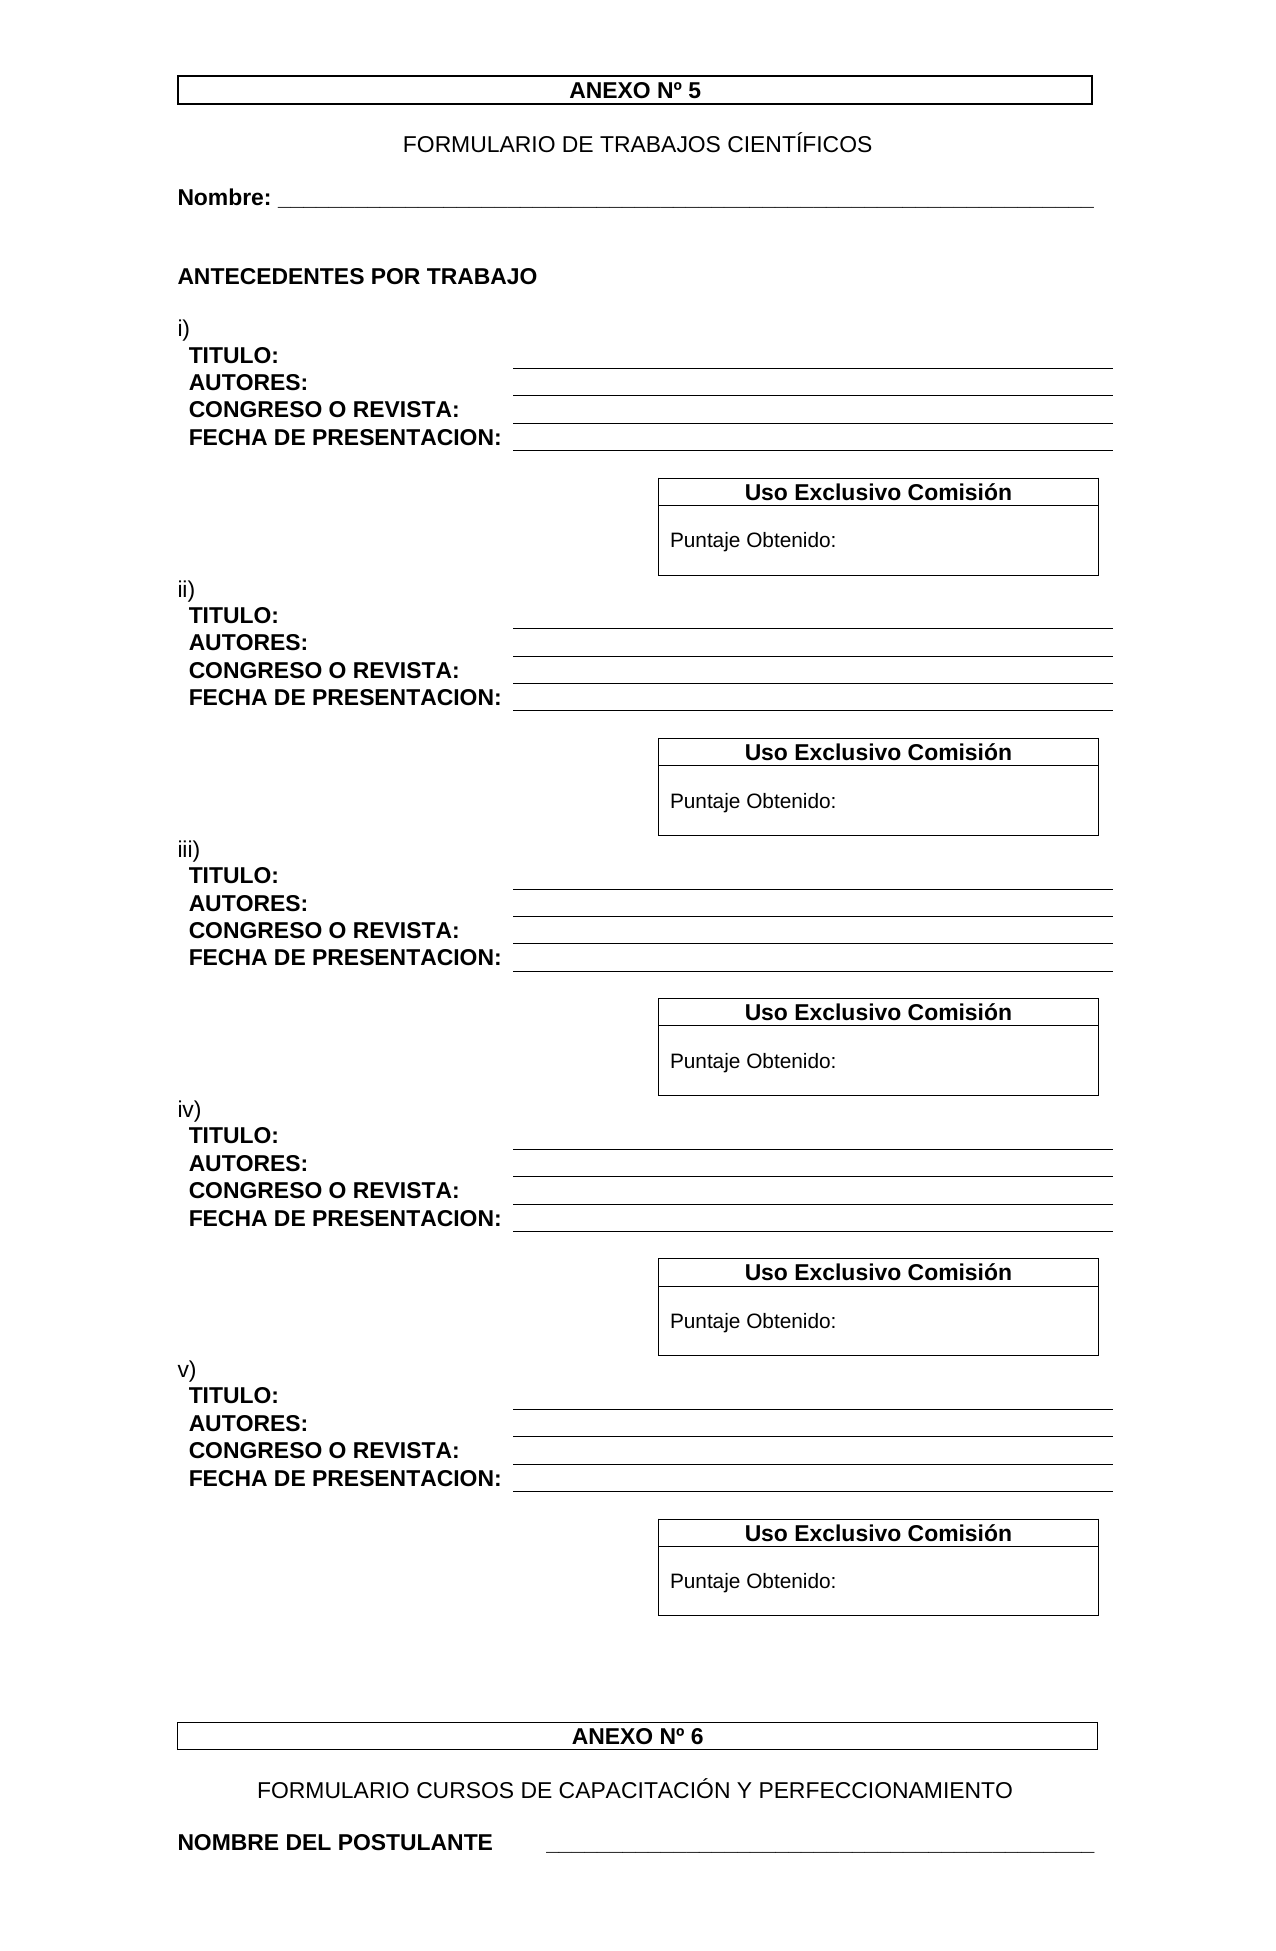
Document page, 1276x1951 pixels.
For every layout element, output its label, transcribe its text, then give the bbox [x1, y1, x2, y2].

text FORMULARIO DE TRABAJOS CIENTÍFICOS [177, 131, 1098, 157]
text Nombre: ________________________________________________________________ [177, 183, 1098, 210]
table_cell Puntaje Obtenido: [659, 1287, 1098, 1355]
text ANEXO Nº 6 [178, 1723, 1097, 1749]
table_cell [513, 369, 1113, 395]
table_cell CONGRESO O REVISTA: [177, 1436, 513, 1464]
table_header [513, 862, 1113, 888]
table_cell Puntaje Obtenido: [659, 1026, 1098, 1095]
table_header [513, 1122, 1113, 1149]
table_cell [513, 1205, 1113, 1231]
table_header TITULO: [177, 1383, 513, 1409]
table_header TITULO: [177, 342, 513, 368]
table_cell FECHA DE PRESENTACION: [177, 1464, 513, 1491]
table_cell [513, 890, 1113, 916]
table_cell [513, 1410, 1113, 1436]
table_cell CONGRESO O REVISTA: [177, 395, 513, 423]
table_header Uso Exclusivo Comisión [659, 999, 1098, 1025]
table_cell FECHA DE PRESENTACION: [177, 1204, 513, 1231]
table_header [513, 342, 1113, 368]
table_cell AUTORES: [177, 889, 513, 916]
table_header Uso Exclusivo Comisión [659, 479, 1098, 505]
text iv) [177, 1096, 1098, 1122]
text iii) [177, 836, 1098, 862]
table_cell [513, 657, 1113, 683]
table_cell CONGRESO O REVISTA: [177, 1176, 513, 1203]
table_cell AUTORES: [177, 368, 513, 395]
table_cell FECHA DE PRESENTACION: [177, 683, 513, 710]
table_cell AUTORES: [177, 1409, 513, 1436]
table_cell [513, 1150, 1113, 1176]
table_header Uso Exclusivo Comisión [659, 1259, 1098, 1286]
table_cell [513, 1177, 1113, 1203]
table_cell [513, 1465, 1113, 1491]
table_cell [513, 1437, 1113, 1464]
table_header [513, 602, 1113, 628]
text NOMBRE DEL POSTULANTE ___________________________________________ [177, 1829, 1096, 1856]
table_cell [513, 684, 1113, 710]
text ANTECEDENTES POR TRABAJO [177, 263, 1098, 289]
text v) [177, 1356, 1098, 1382]
table_cell [513, 629, 1113, 656]
table_header TITULO: [177, 602, 513, 628]
table_cell CONGRESO O REVISTA: [177, 916, 513, 943]
table_header TITULO: [177, 1122, 513, 1149]
table_header TITULO: [177, 862, 513, 888]
text i) [177, 315, 1098, 342]
table_cell FECHA DE PRESENTACION: [177, 423, 513, 450]
text ii) [177, 576, 1098, 602]
table_cell Puntaje Obtenido: [659, 766, 1098, 835]
table_cell [513, 944, 1113, 971]
table_cell AUTORES: [177, 1149, 513, 1176]
table_cell [513, 424, 1113, 450]
text ANEXO Nº 5 [179, 77, 1091, 103]
subtitle FORMULARIO CURSOS DE CAPACITACIÓN Y PERFECCIONAMIENTO [177, 1777, 1093, 1803]
table_header Uso Exclusivo Comisión [659, 1520, 1098, 1546]
table_cell [513, 917, 1113, 943]
table_header Uso Exclusivo Comisión [659, 739, 1098, 765]
table_cell AUTORES: [177, 628, 513, 656]
table_cell [513, 396, 1113, 423]
table_cell FECHA DE PRESENTACION: [177, 943, 513, 971]
table_cell CONGRESO O REVISTA: [177, 656, 513, 683]
table_cell Puntaje Obtenido: [659, 506, 1098, 574]
table_cell Puntaje Obtenido: [659, 1547, 1098, 1615]
table_header [513, 1383, 1113, 1409]
